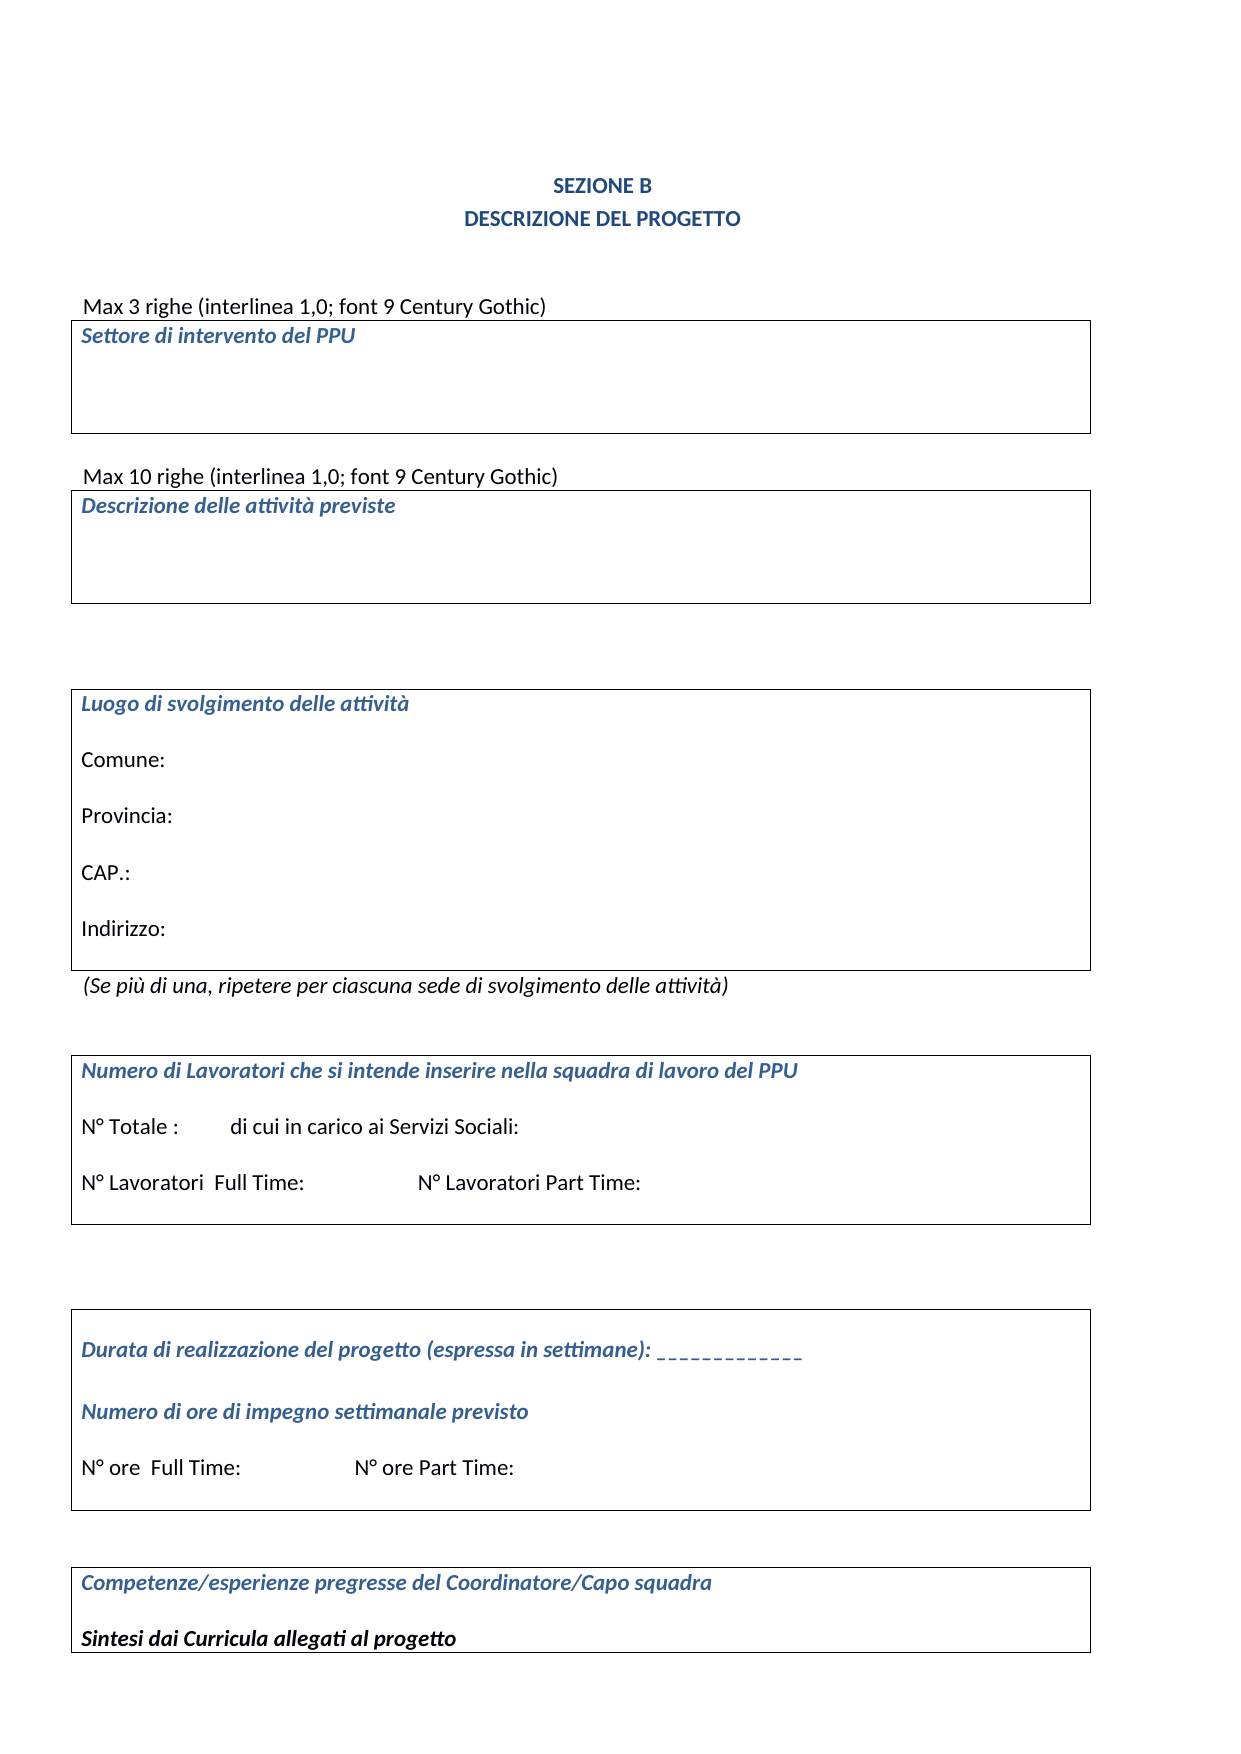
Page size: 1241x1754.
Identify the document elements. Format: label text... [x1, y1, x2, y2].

text Max 10 righe (interlinea 1,0; font 9 Century Gothic) [83, 462, 1122, 490]
subtitle DESCRIZIONE DEL PROGETTO [83, 204, 1122, 232]
table_header Numero di Lavoratori che si intende inserire nella squadra di lavoro del PPU N° Totale : di cui in carico ai Servizi Sociali: N° Lavoratori Full Time: N° Lavoratori Part Time: [72, 1056, 1090, 1224]
text (Se più di una, ripetere per ciascuna sede di svolgimento delle attività) [83, 971, 1122, 999]
table_header Descrizione delle attività previste [72, 491, 1090, 603]
subtitle SEZIONE B [83, 172, 1122, 199]
table_header Settore di intervento del PPU [72, 321, 1090, 433]
text Max 3 righe (interlinea 1,0; font 9 Century Gothic) [83, 292, 1122, 320]
table_header Durata di realizzazione del progetto (espressa in settimane): _____________ Numero di ore di impegno settimanale previsto N° ore Full Time: N° ore Part Time: [72, 1310, 1090, 1509]
table_header Luogo di svolgimento delle attività Comune: Provincia: CAP.: Indirizzo: [72, 690, 1090, 970]
table_header Competenze/esperienze pregresse del Coordinatore/Capo squadra Sintesi dai Curricula allegati al progetto [72, 1568, 1090, 1652]
